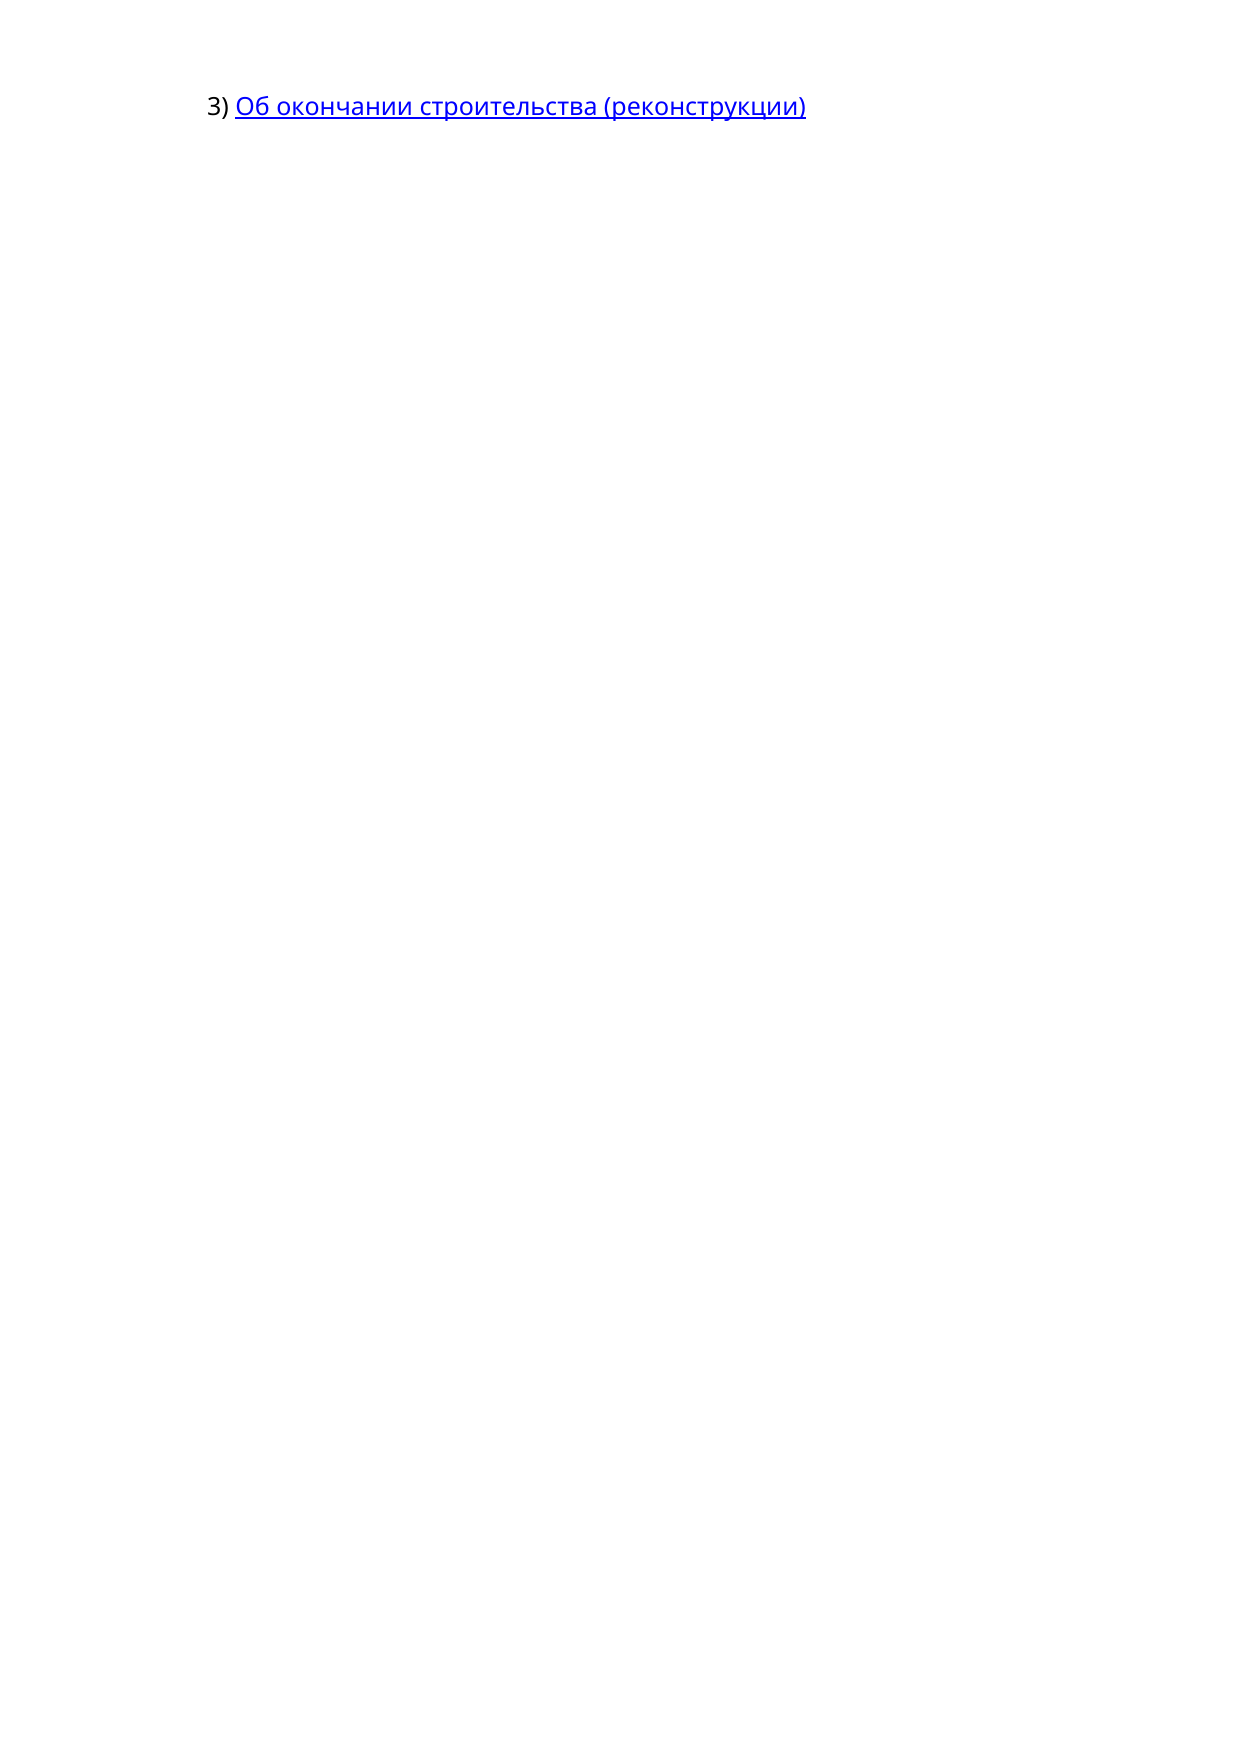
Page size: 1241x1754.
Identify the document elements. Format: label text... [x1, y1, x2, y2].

text 3) Об окончании строительства (реконструкции) [133, 89, 1167, 123]
